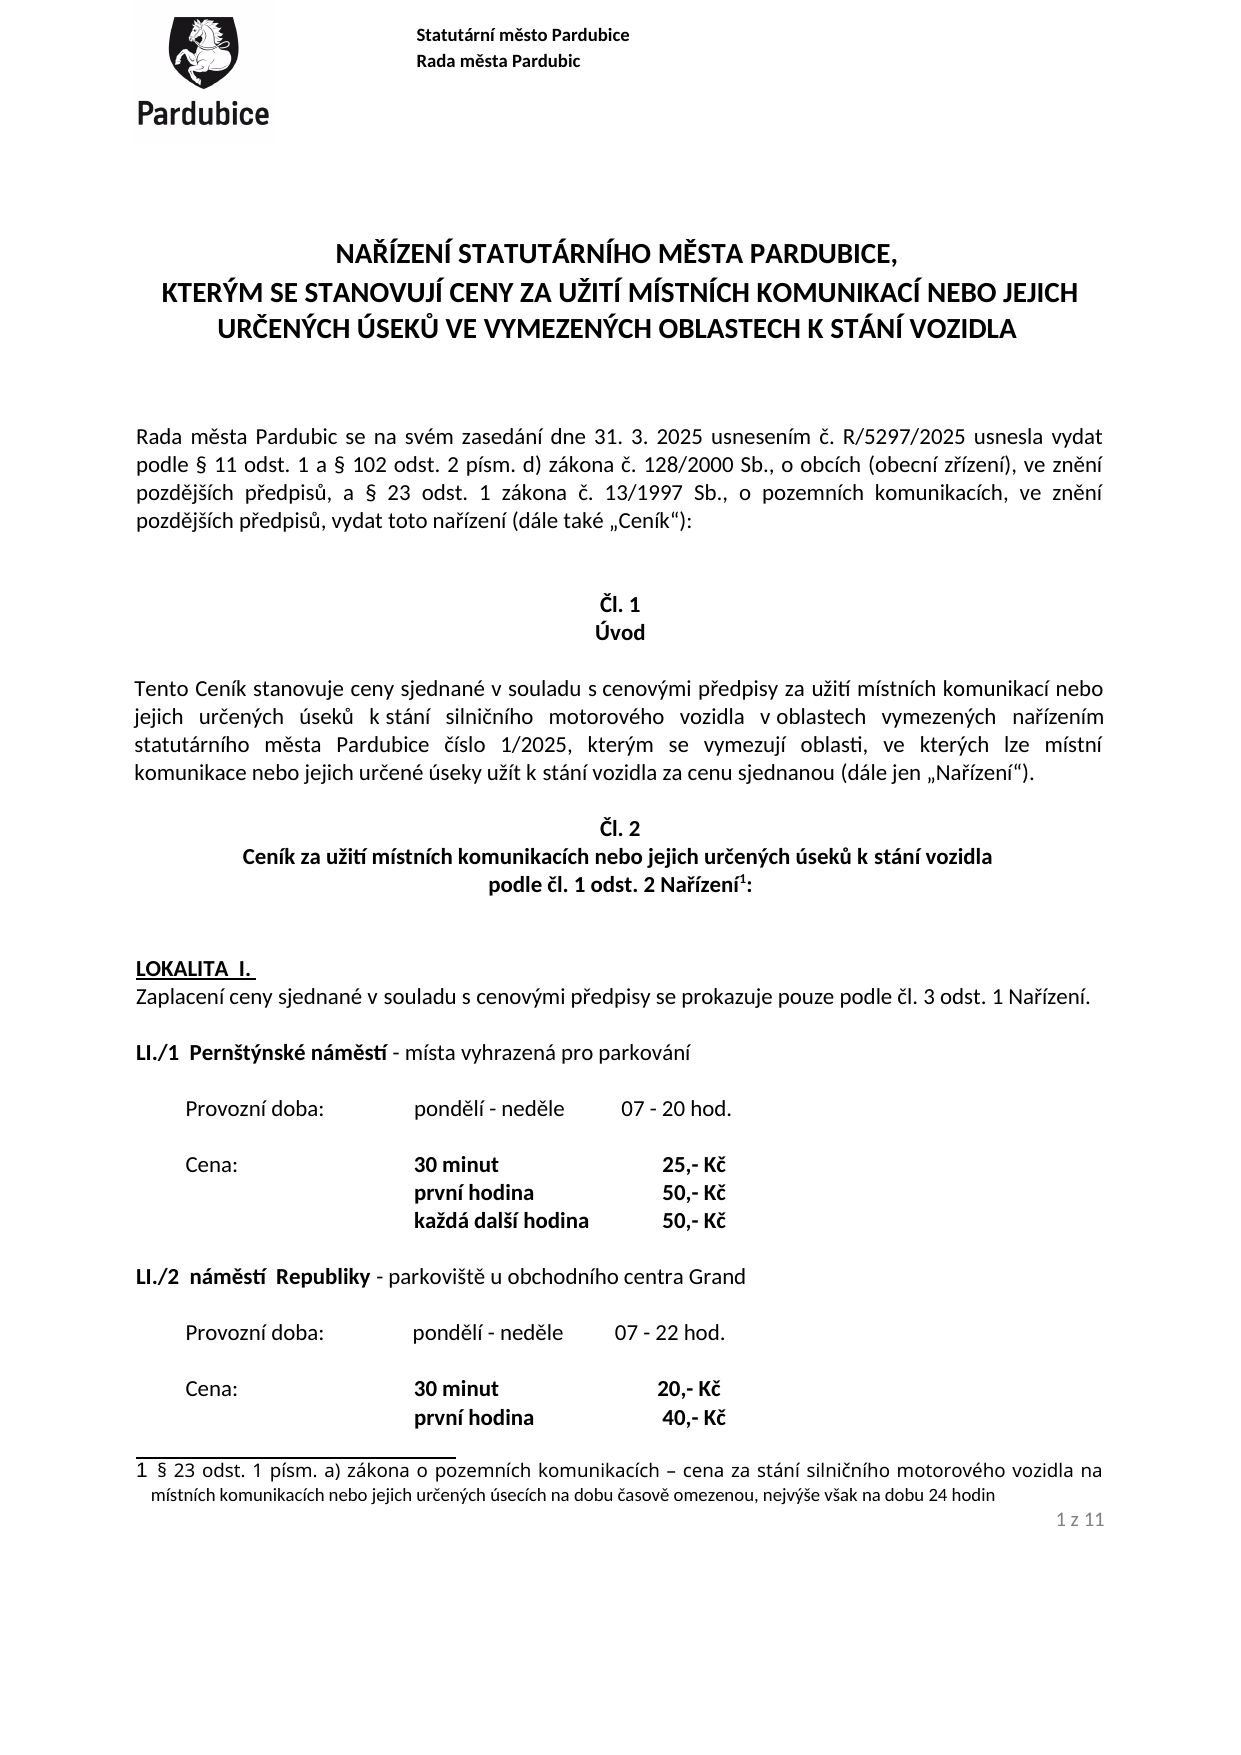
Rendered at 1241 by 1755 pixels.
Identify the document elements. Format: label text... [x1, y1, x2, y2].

text Čl. 1 [136, 590, 1104, 618]
text Cena: 30 minut 20,- Kč [136, 1374, 1104, 1403]
text Cena: 30 minut 25,- Kč [136, 1150, 1104, 1178]
text první hodina 40,- Kč [136, 1403, 1104, 1431]
text podle čl. 1 odst. 2 Nařízení: [136, 870, 1104, 898]
text LI./1 Pernštýnské náměstí - místa vyhrazená pro parkování [136, 1038, 1104, 1066]
text Statutární město Pardubice [343, 29, 1104, 45]
text LOKALITA I. [136, 954, 1104, 982]
text Rada města Pardubic [343, 55, 1104, 71]
subtitle NAŘÍZENÍ STATUTÁRNÍHO MĚSTA PARDUBICE, [136, 235, 1104, 270]
text každá další hodina 50,- Kč [136, 1206, 1104, 1234]
text Čl. 2 [136, 814, 1104, 842]
text Ceník za užití místních komunikacích nebo jejich určených úseků k stání vozidla [136, 842, 1104, 870]
text § 23 odst. 1 písm. a) zákona o pozemních komunikacích – cena za stání silničního motorového vozidla na místních komunikacích nebo jejich určených úsecích na dobu časově omezenou, nejvýše však na dobu 24 hodin [136, 1458, 1104, 1506]
text Úvod [136, 618, 1104, 646]
text Provozní doba: pondělí - neděle 07 - 20 hod. [180, 1094, 1104, 1122]
text KTERÝM SE STANOVUJÍ CENY ZA UŽITÍ MÍSTNÍCH KOMUNIKACÍ NEBO JEJICH URČENÝCH ÚSEKŮ VE VYMEZENÝCH OBLASTECH K STÁNÍ VOZIDLA [136, 274, 1104, 346]
text Rada města Pardubic se na svém zasedání dne 31. 3. 2025 usnesením č. R/5297/2025 usnesla vydat podle § 11 odst. 1 a § 102 odst. 2 písm. d) zákona č. 128/2000 Sb., o obcích (obecní zřízení), ve znění pozdějších předpisů, a § 23 odst. 1 zákona č. 13/1997 Sb., o pozemních komunikacích, ve znění pozdějších předpisů, vydat toto nařízení (dále také „Ceník“): [136, 422, 1104, 534]
text LI./2 náměstí Republiky - parkoviště u obchodního centra Grand [136, 1262, 1104, 1291]
text Tento Ceník stanovuje ceny sjednané v souladu s cenovými předpisy za užití místních komunikací nebo jejich určených úseků k stání silničního motorového vozidla v oblastech vymezených nařízením statutárního města Pardubice číslo 1/2025, kterým se vymezují oblasti, ve kterých lze místní komunikace nebo jejich určené úseky užít k stání vozidla za cenu sjednanou (dále jen „Nařízení“). [134, 674, 1104, 786]
text první hodina 50,- Kč [136, 1178, 1104, 1206]
text Zaplacení ceny sjednané v souladu s cenovými předpisy se prokazuje pouze podle čl. 3 odst. 1 Nařízení. [136, 982, 1104, 1010]
text Provozní doba: pondělí - neděle 07 - 22 hod. [180, 1318, 1104, 1347]
